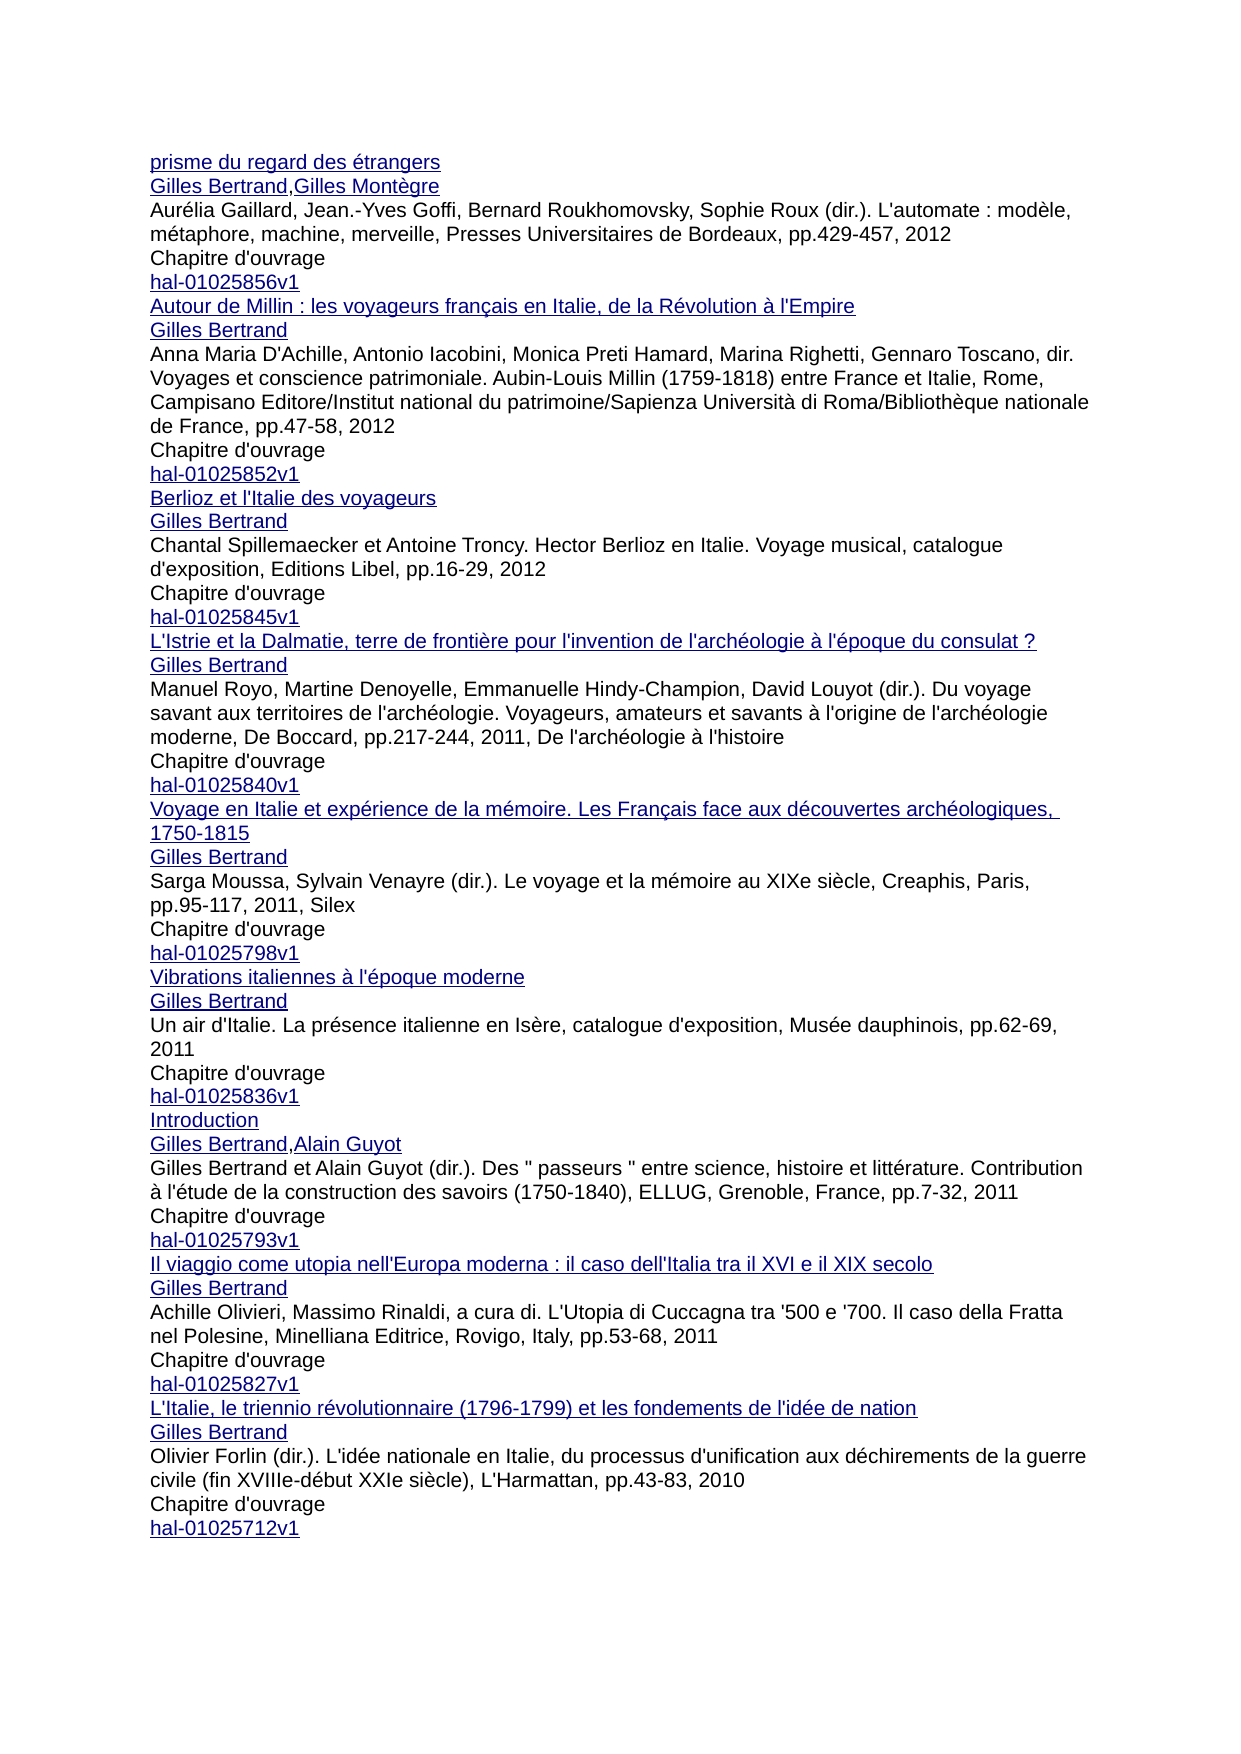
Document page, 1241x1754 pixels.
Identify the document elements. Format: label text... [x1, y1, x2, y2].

table_cell Voyage en Italie et expérience de la mémoire. Les Français face aux découvertes archéologiques, 1750-1815 Gilles Bertrand Sarga Moussa, Sylvain Venayre (dir.). Le voyage et la mémoire au XIXe siècle, Creaphis, Paris, pp.95-117, 2011, Silex Chapitre d'ouvrage hal-01025798v1 [150, 797, 1090, 964]
table_cell De la curiosité pour les automates dans l'Europe des Lumières. Machines et mécanismes en Italie au prisme du regard des étrangers Gilles Bertrand,Gilles Montègre Aurélia Gaillard, Jean.-Yves Goffi, Bernard Roukhomovsky, Sophie Roux (dir.). L'automate : modèle, métaphore, machine, merveille, Presses Universitaires de Bordeaux, pp.429-457, 2012 Chapitre d'ouvrage hal-01025856v1 [150, 150, 1090, 294]
table_cell Introduction Gilles Bertrand,Alain Guyot Gilles Bertrand et Alain Guyot (dir.). Des " passeurs " entre science, histoire et littérature. Contribution à l'étude de la construction des savoirs (1750-1840), ELLUG, Grenoble, France, pp.7-32, 2011 Chapitre d'ouvrage hal-01025793v1 [150, 1108, 1090, 1252]
table_cell Autour de Millin : les voyageurs français en Italie, de la Révolution à l'Empire Gilles Bertrand Anna Maria D'Achille, Antonio Iacobini, Monica Preti Hamard, Marina Righetti, Gennaro Toscano, dir. Voyages et conscience patrimoniale. Aubin-Louis Millin (1759-1818) entre France et Italie, Rome, Campisano Editore/Institut national du patrimoine/Sapienza Università di Roma/Bibliothèque nationale de France, pp.47-58, 2012 Chapitre d'ouvrage hal-01025852v1 [150, 294, 1090, 485]
table_cell Vibrations italiennes à l'époque moderne Gilles Bertrand Un air d'Italie. La présence italienne en Isère, catalogue d'exposition, Musée dauphinois, pp.62-69, 2011 Chapitre d'ouvrage hal-01025836v1 [150, 965, 1090, 1108]
table_cell Berlioz et l'Italie des voyageurs Gilles Bertrand Chantal Spillemaecker et Antoine Troncy. Hector Berlioz en Italie. Voyage musical, catalogue d'exposition, Editions Libel, pp.16-29, 2012 Chapitre d'ouvrage hal-01025845v1 [150, 485, 1090, 629]
table_cell L'Istrie et la Dalmatie, terre de frontière pour l'invention de l'archéologie à l'époque du consulat ? Gilles Bertrand Manuel Royo, Martine Denoyelle, Emmanuelle Hindy-Champion, David Louyot (dir.). Du voyage savant aux territoires de l'archéologie. Voyageurs, amateurs et savants à l'origine de l'archéologie moderne, De Boccard, pp.217-244, 2011, De l'archéologie à l'histoire Chapitre d'ouvrage hal-01025840v1 [150, 629, 1090, 797]
table_cell L'Italie, le triennio révolutionnaire (1796-1799) et les fondements de l'idée de nation Gilles Bertrand Olivier Forlin (dir.). L'idée nationale en Italie, du processus d'unification aux déchirements de la guerre civile (fin XVIIIe-début XXIe siècle), L'Harmattan, pp.43-83, 2010 Chapitre d'ouvrage hal-01025712v1 [150, 1396, 1090, 1539]
table_cell Il viaggio come utopia nell'Europa moderna : il caso dell'Italia tra il XVI e il XIX secolo Gilles Bertrand Achille Olivieri, Massimo Rinaldi, a cura di. L'Utopia di Cuccagna tra '500 e '700. Il caso della Fratta nel Polesine, Minelliana Editrice, Rovigo, Italy, pp.53-68, 2011 Chapitre d'ouvrage hal-01025827v1 [150, 1252, 1090, 1396]
